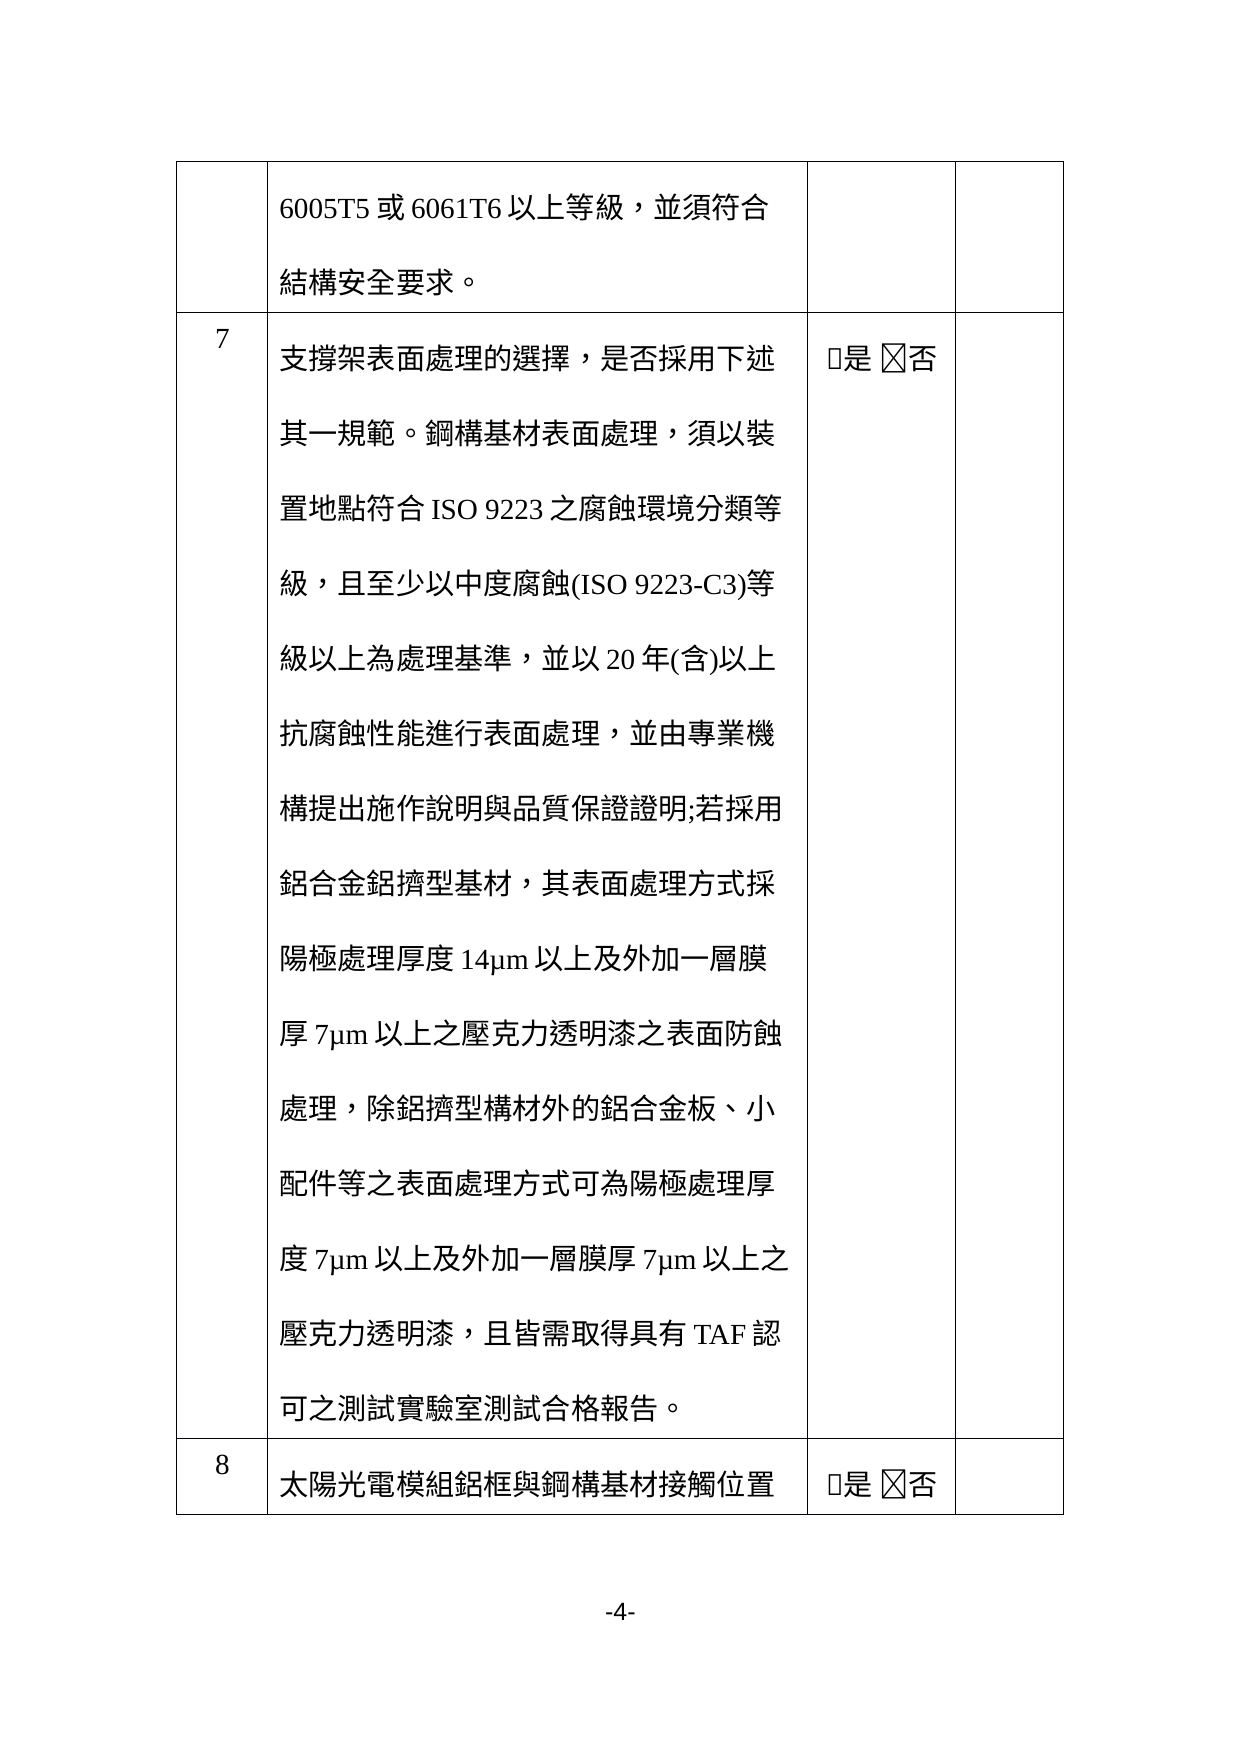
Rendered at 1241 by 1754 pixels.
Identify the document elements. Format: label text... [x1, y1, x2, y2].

table_cell 是 否 [808, 313, 955, 1438]
table_cell [956, 313, 1063, 1438]
table_cell 7 [177, 313, 267, 1438]
table_cell 6005T5或6061T6以上等級，並須符合結構安全要求。 [268, 162, 807, 312]
table_cell 太陽光電模組鋁框與鋼構基材接觸位置 [268, 1439, 807, 1514]
table_cell 是 否 [808, 1439, 955, 1514]
table_cell [956, 1439, 1063, 1514]
table_cell 8 [177, 1439, 267, 1514]
table_cell [808, 162, 955, 312]
table_cell 支撐架表面處理的選擇，是否採用下述其一規範。鋼構基材表面處理，須以裝置地點符合ISO 9223之腐蝕環境分類等級，且至少以中度腐蝕(ISO 9223-C3)等級以上為處理基準，並以20年(含)以上抗腐蝕性能進行表面處理，並由專業機構提出施作說明與品質保證證明;若採用鋁合金鋁擠型基材，其表面處理方式採陽極處理厚度14µm以上及外加一層膜厚7µm以上之壓克力透明漆之表面防蝕處理，除鋁擠型構材外的鋁合金板、小配件等之表面處理方式可為陽極處理厚度7µm以上及外加一層膜厚7µm以上之壓克力透明漆，且皆需取得具有TAF認可之測試實驗室測試合格報告。 [268, 313, 807, 1438]
table_cell [177, 162, 267, 312]
table_cell [956, 162, 1063, 312]
